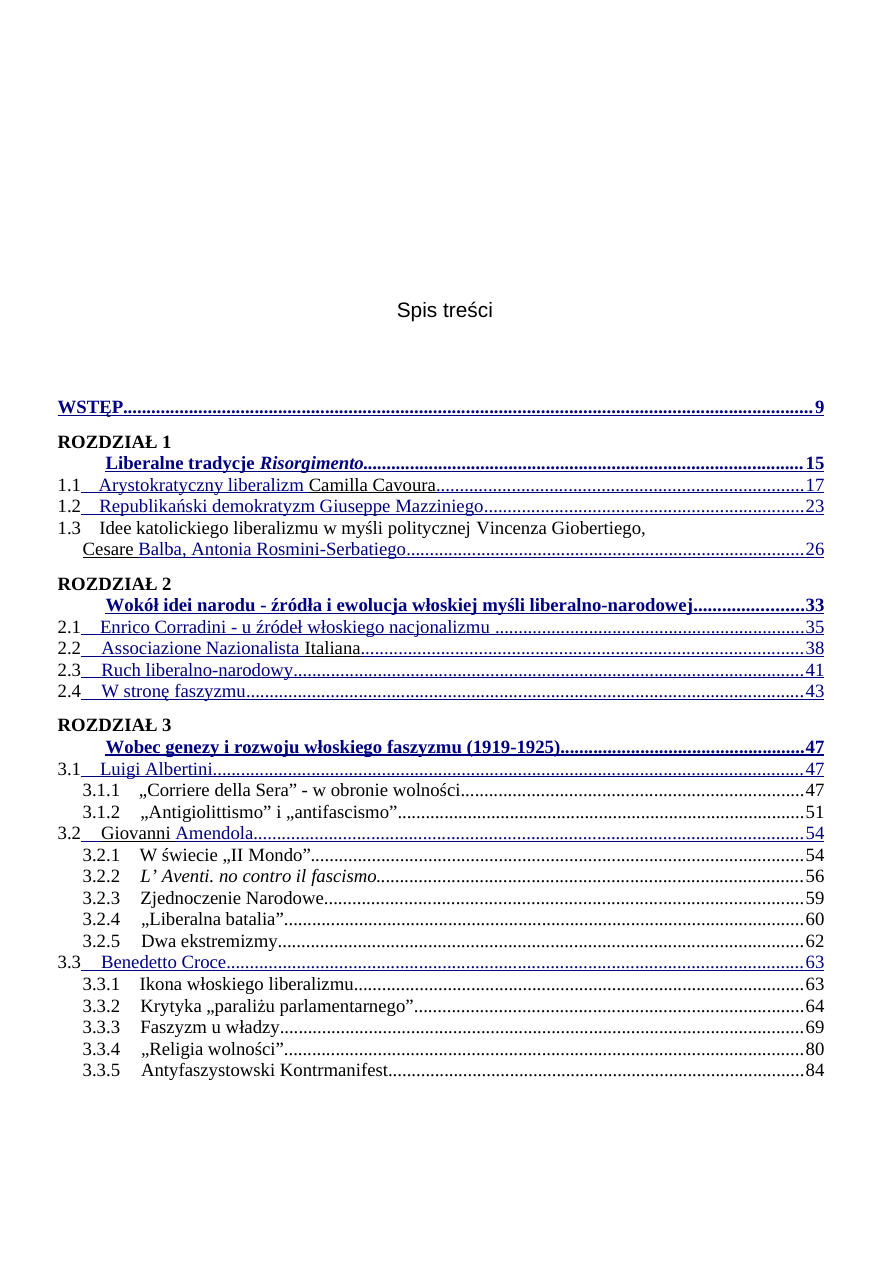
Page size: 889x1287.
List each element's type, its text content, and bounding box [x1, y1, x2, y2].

list W stronę faszyzmu 43 [57, 680, 832, 702]
list „Corriere della Sera” - w obronie wolności 47 [57, 779, 832, 801]
list Idee katolickiego liberalizmu w myśli politycznej Vincenza Giobertiego, [57, 517, 832, 538]
list W świecie „II Mondo” 54 [57, 844, 832, 865]
list Giovanni Amendola 54 [57, 822, 832, 844]
list Republikański demokratyzm Giuseppe Mazziniego 23 [57, 495, 832, 517]
list Benedetto Croce 63 [57, 951, 832, 973]
list Dwa ekstremizmy 62 [57, 930, 832, 951]
list Arystokratyczny liberalizm Camilla Cavoura 17 [57, 474, 832, 495]
text ROZDZIAŁ 3 [57, 714, 832, 736]
list Enrico Corradini - u źródeł włoskiego nacjonalizmu 35 [57, 616, 832, 637]
list Luigi Albertini 47 [57, 757, 832, 779]
list Krytyka „paraliżu parlamentarnego” 64 [57, 994, 832, 1016]
list Zjednoczenie Narodowe 59 [57, 887, 832, 908]
list „Antigiolittismo” i „antifascismo” 51 [57, 801, 832, 822]
list L’ Aventi. no contro il fascismo 56 [57, 865, 832, 887]
list Ikona włoskiego liberalizmu 63 [57, 973, 832, 994]
list „Liberalna batalia” 60 [57, 908, 832, 930]
text Liberalne tradycje Risorgimento 15 [57, 452, 832, 474]
text Wobec genezy i rozwoju włoskiego faszyzmu (1919-1925) 47 [57, 736, 832, 757]
text Cesare Balba, Antonia Rosmini-Serbatiego 26 [57, 538, 832, 560]
text Spis treści [57, 297, 832, 321]
list Antyfaszystowski Kontrmanifest 84 [57, 1059, 832, 1081]
list „Religia wolności” 80 [57, 1038, 832, 1059]
list Faszyzm u władzy 69 [57, 1016, 832, 1038]
text ROZDZIAŁ 1 [57, 431, 832, 452]
text ROZDZIAŁ 2 [57, 572, 832, 594]
list Associazione Nazionalista Italiana 38 [57, 637, 832, 659]
list Ruch liberalno-narodowy 41 [57, 659, 832, 680]
text Wokół idei narodu - źródła i ewolucja włoskiej myśli liberalno-narodowej 33 [57, 594, 832, 616]
text WSTĘP 9 [57, 396, 832, 418]
